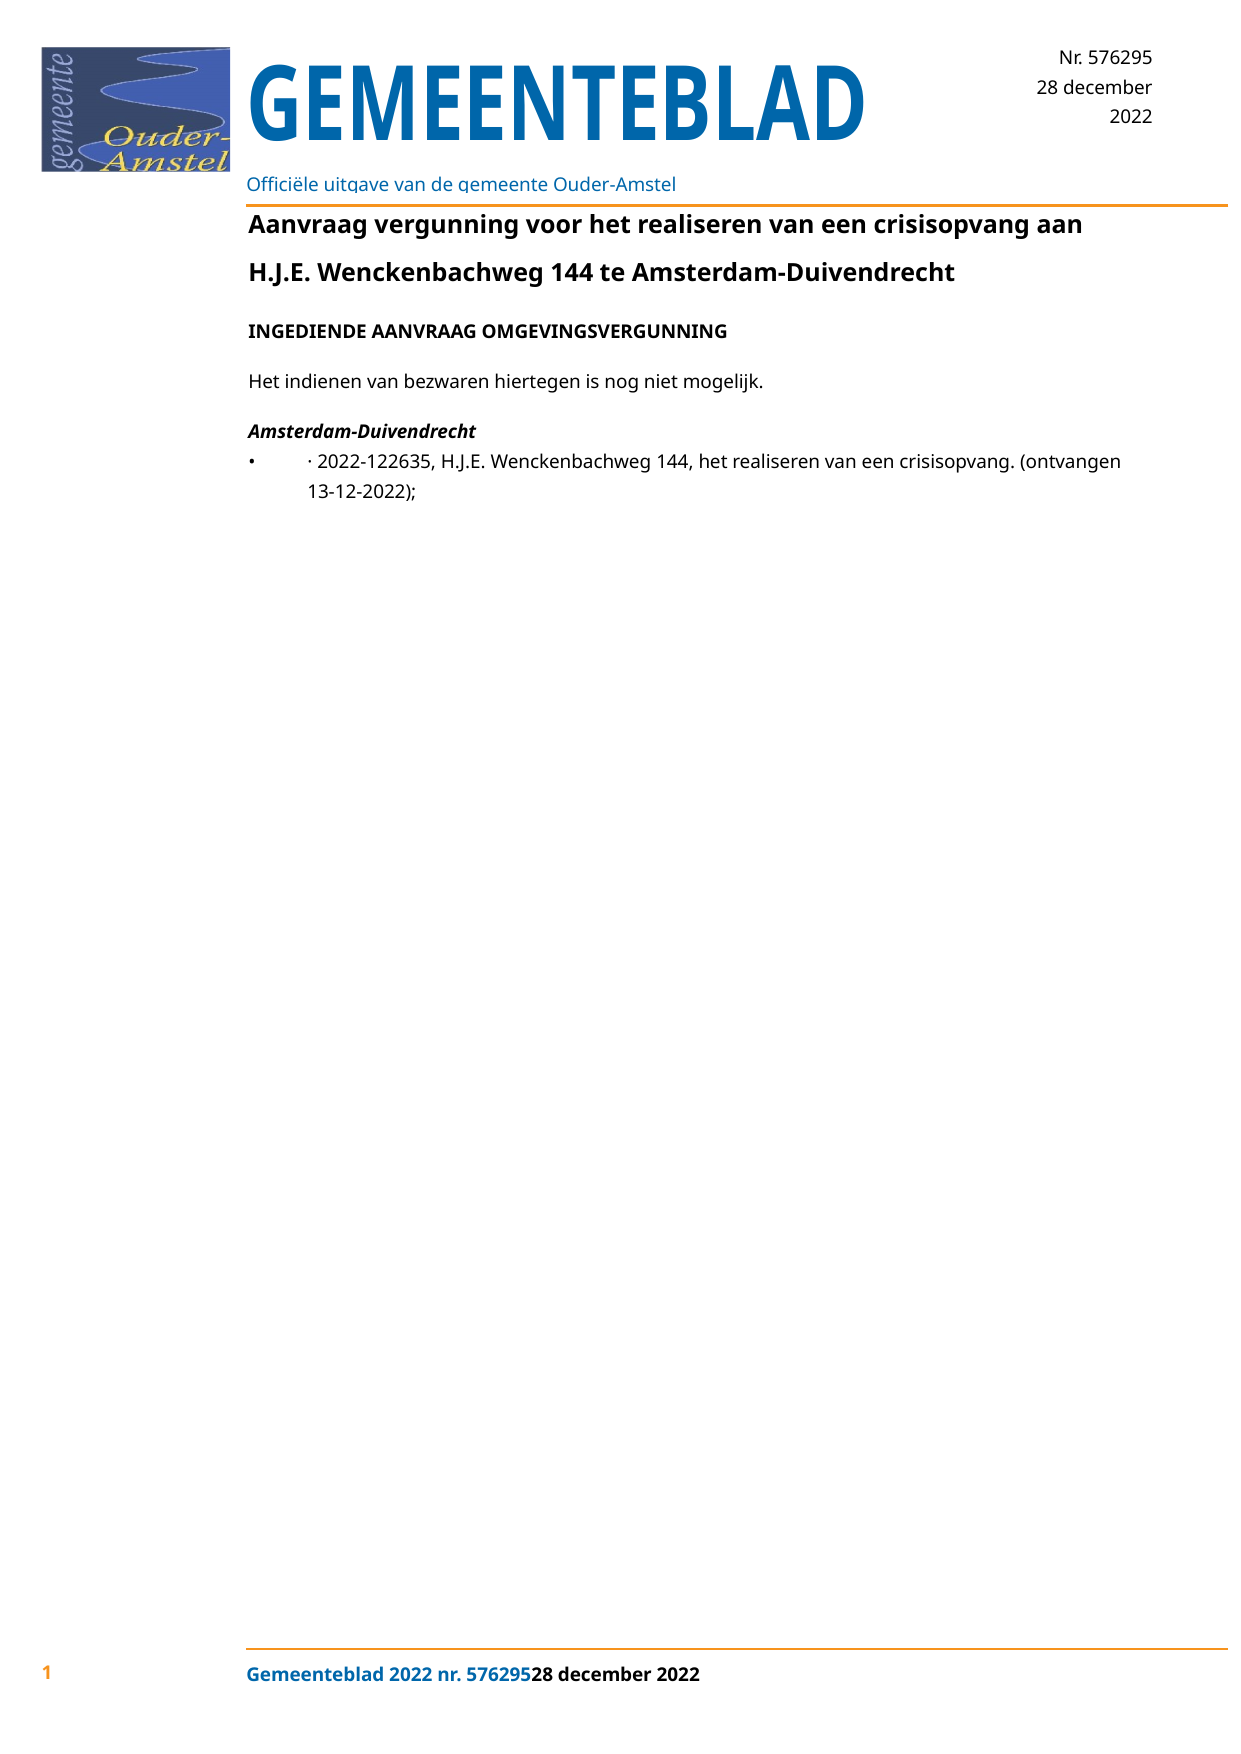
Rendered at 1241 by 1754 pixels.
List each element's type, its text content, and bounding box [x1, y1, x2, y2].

text Aanvraag vergunning voor het realiseren van een crisisopvang aan H.J.E. Wenckenbachweg 144 te Amsterdam-Duivendrecht [248, 207, 1152, 288]
text INGEDIENDE AANVRAAG OMGEVINGSVERGUNNING [248, 318, 1152, 344]
text Het indienen van bezwaren hiertegen is nog niet mogelijk. [248, 368, 1152, 394]
list · 2022-122635, H.J.E. Wenckenbachweg 144, het realiseren van een crisisopvang. (ontvangen 13-12-2022); [248, 448, 1152, 504]
text Amsterdam-Duivendrecht [248, 419, 1152, 444]
picture [41, 47, 231, 172]
